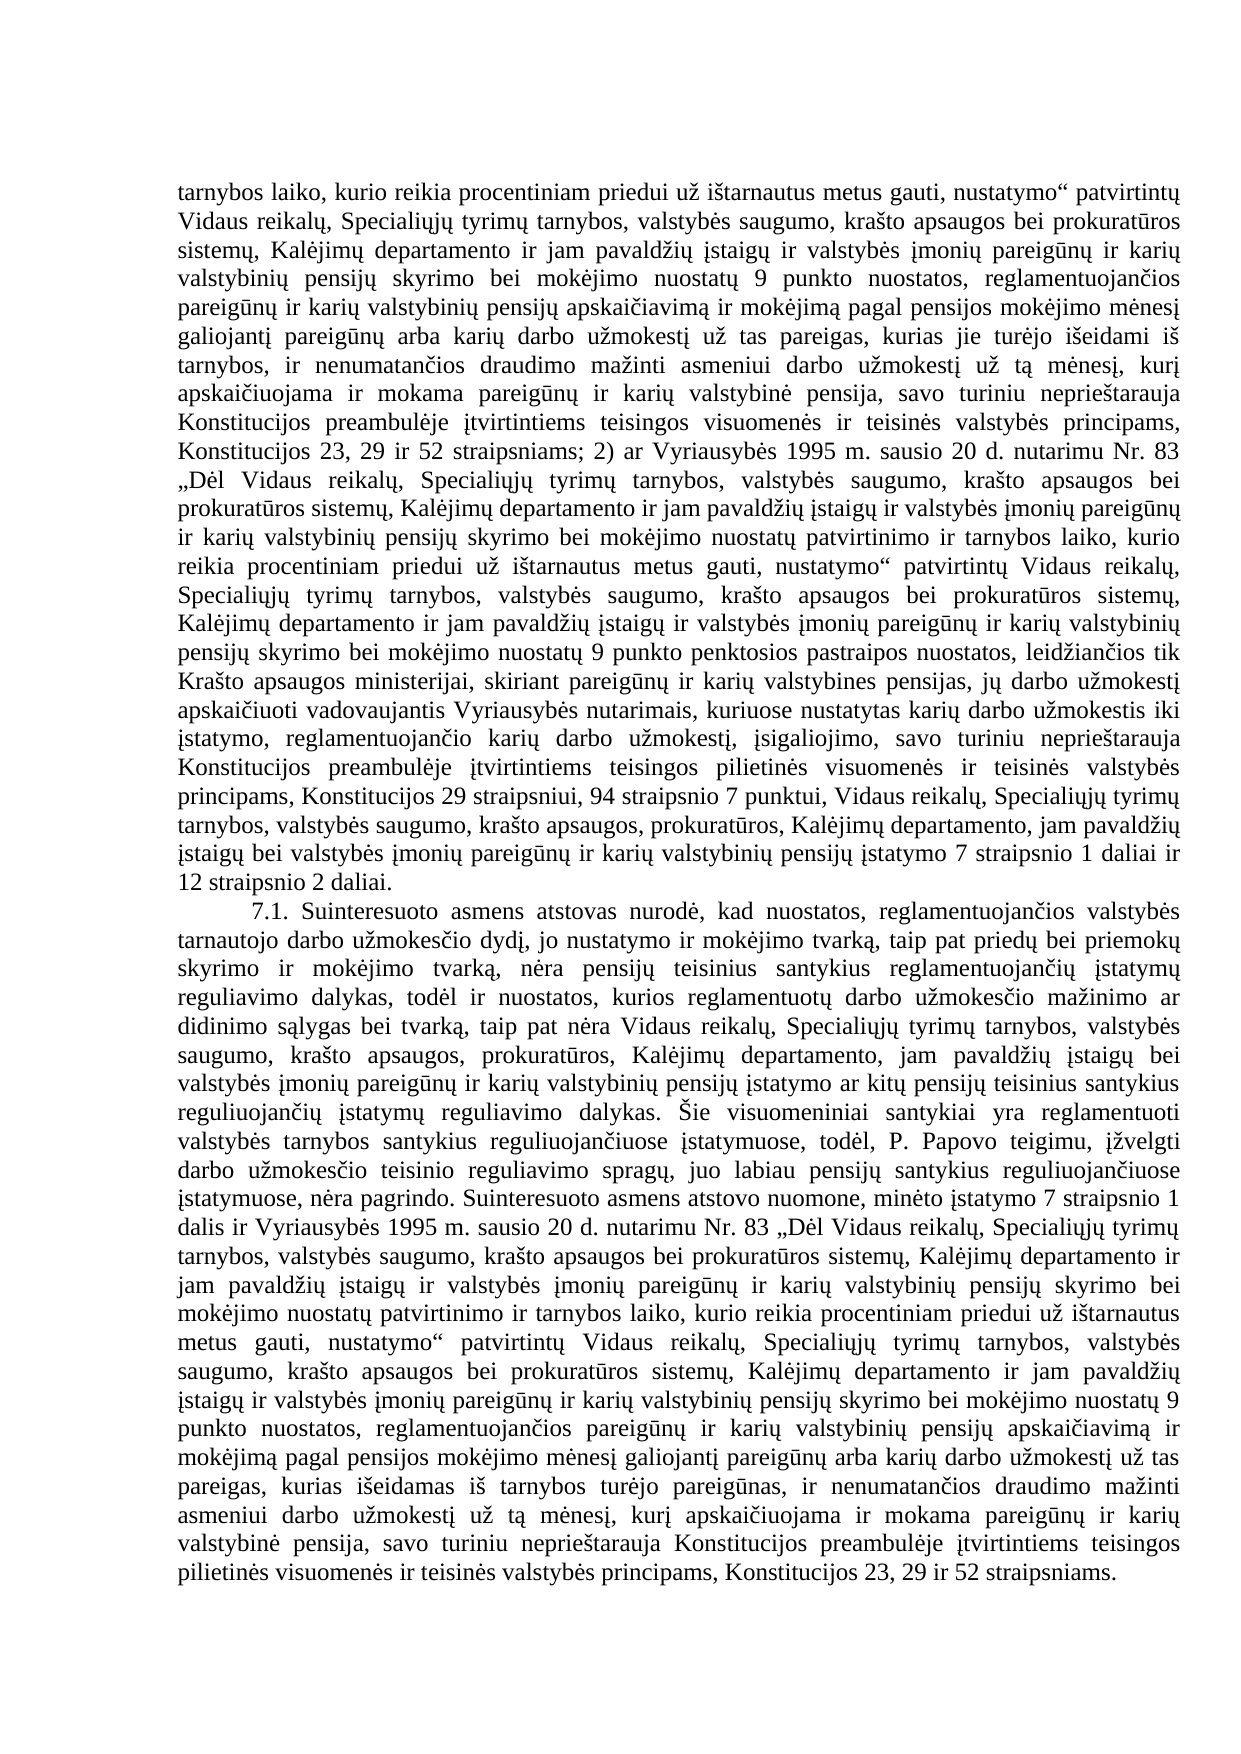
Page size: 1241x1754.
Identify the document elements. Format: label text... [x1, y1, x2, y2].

text tarnybos laiko, kurio reikia procentiniam priedui už ištarnautus metus gauti, nustatymo“ patvirtintų Vidaus reikalų, Specialiųjų tyrimų tarnybos, valstybės saugumo, krašto apsaugos bei prokuratūros sistemų, Kalėjimų departamento ir jam pavaldžių įstaigų ir valstybės įmonių pareigūnų ir karių valstybinių pensijų skyrimo bei mokėjimo nuostatų 9 punkto nuostatos, reglamentuojančios pareigūnų ir karių valstybinių pensijų apskaičiavimą ir mokėjimą pagal pensijos mokėjimo mėnesį galiojantį pareigūnų arba karių darbo užmokestį už tas pareigas, kurias jie turėjo išeidami iš tarnybos, ir nenumatančios draudimo mažinti asmeniui darbo užmokestį už tą mėnesį, kurį apskaičiuojama ir mokama pareigūnų ir karių valstybinė pensija, savo turiniu neprieštarauja Konstitucijos preambulėje įtvirtintiems teisingos visuomenės ir teisinės valstybės principams, Konstitucijos 23, 29 ir 52 straipsniams; 2) ar Vyriausybės 1995 m. sausio 20 d. nutarimu Nr. 83 „Dėl Vidaus reikalų, Specialiųjų tyrimų tarnybos, valstybės saugumo, krašto apsaugos bei prokuratūros sistemų, Kalėjimų departamento ir jam pavaldžių įstaigų ir valstybės įmonių pareigūnų ir karių valstybinių pensijų skyrimo bei mokėjimo nuostatų patvirtinimo ir tarnybos laiko, kurio reikia procentiniam priedui už ištarnautus metus gauti, nustatymo“ patvirtintų Vidaus reikalų, Specialiųjų tyrimų tarnybos, valstybės saugumo, krašto apsaugos bei prokuratūros sistemų, Kalėjimų departamento ir jam pavaldžių įstaigų ir valstybės įmonių pareigūnų ir karių valstybinių pensijų skyrimo bei mokėjimo nuostatų 9 punkto penktosios pastraipos nuostatos, leidžiančios tik Krašto apsaugos ministerijai, skiriant pareigūnų ir karių valstybines pensijas, jų darbo užmokestį apskaičiuoti vadovaujantis Vyriausybės nutarimais, kuriuose nustatytas karių darbo užmokestis iki įstatymo, reglamentuojančio karių darbo užmokestį, įsigaliojimo, savo turiniu neprieštarauja Konstitucijos preambulėje įtvirtintiems teisingos pilietinės visuomenės ir teisinės valstybės principams, Konstitucijos 29 straipsniui, 94 straipsnio 7 punktui, Vidaus reikalų, Specialiųjų tyrimų tarnybos, valstybės saugumo, krašto apsaugos, prokuratūros, Kalėjimų departamento, jam pavaldžių įstaigų bei valstybės įmonių pareigūnų ir karių valstybinių pensijų įstatymo 7 straipsnio 1 daliai ir 12 straipsnio 2 daliai. [177, 177, 1181, 896]
text 7.1. Suinteresuoto asmens atstovas nurodė, kad nuostatos, reglamentuojančios valstybės tarnautojo darbo užmokesčio dydį, jo nustatymo ir mokėjimo tvarką, taip pat priedų bei priemokų skyrimo ir mokėjimo tvarką, nėra pensijų teisinius santykius reglamentuojančių įstatymų reguliavimo dalykas, todėl ir nuostatos, kurios reglamentuotų darbo užmokesčio mažinimo ar didinimo sąlygas bei tvarką, taip pat nėra Vidaus reikalų, Specialiųjų tyrimų tarnybos, valstybės saugumo, krašto apsaugos, prokuratūros, Kalėjimų departamento, jam pavaldžių įstaigų bei valstybės įmonių pareigūnų ir karių valstybinių pensijų įstatymo ar kitų pensijų teisinius santykius reguliuojančių įstatymų reguliavimo dalykas. Šie visuomeniniai santykiai yra reglamentuoti valstybės tarnybos santykius reguliuojančiuose įstatymuose, todėl, P. Papovo teigimu, įžvelgti darbo užmokesčio teisinio reguliavimo spragų, juo labiau pensijų santykius reguliuojančiuose įstatymuose, nėra pagrindo. Suinteresuoto asmens atstovo nuomone, minėto įstatymo 7 straipsnio 1 dalis ir Vyriausybės 1995 m. sausio 20 d. nutarimu Nr. 83 „Dėl Vidaus reikalų, Specialiųjų tyrimų tarnybos, valstybės saugumo, krašto apsaugos bei prokuratūros sistemų, Kalėjimų departamento ir jam pavaldžių įstaigų ir valstybės įmonių pareigūnų ir karių valstybinių pensijų skyrimo bei mokėjimo nuostatų patvirtinimo ir tarnybos laiko, kurio reikia procentiniam priedui už ištarnautus metus gauti, nustatymo“ patvirtintų Vidaus reikalų, Specialiųjų tyrimų tarnybos, valstybės saugumo, krašto apsaugos bei prokuratūros sistemų, Kalėjimų departamento ir jam pavaldžių įstaigų ir valstybės įmonių pareigūnų ir karių valstybinių pensijų skyrimo bei mokėjimo nuostatų 9 punkto nuostatos, reglamentuojančios pareigūnų ir karių valstybinių pensijų apskaičiavimą ir mokėjimą pagal pensijos mokėjimo mėnesį galiojantį pareigūnų arba karių darbo užmokestį už tas pareigas, kurias išeidamas iš tarnybos turėjo pareigūnas, ir nenumatančios draudimo mažinti asmeniui darbo užmokestį už tą mėnesį, kurį apskaičiuojama ir mokama pareigūnų ir karių valstybinė pensija, savo turiniu neprieštarauja Konstitucijos preambulėje įtvirtintiems teisingos pilietinės visuomenės ir teisinės valstybės principams, Konstitucijos 23, 29 ir 52 straipsniams. [177, 896, 1181, 1586]
